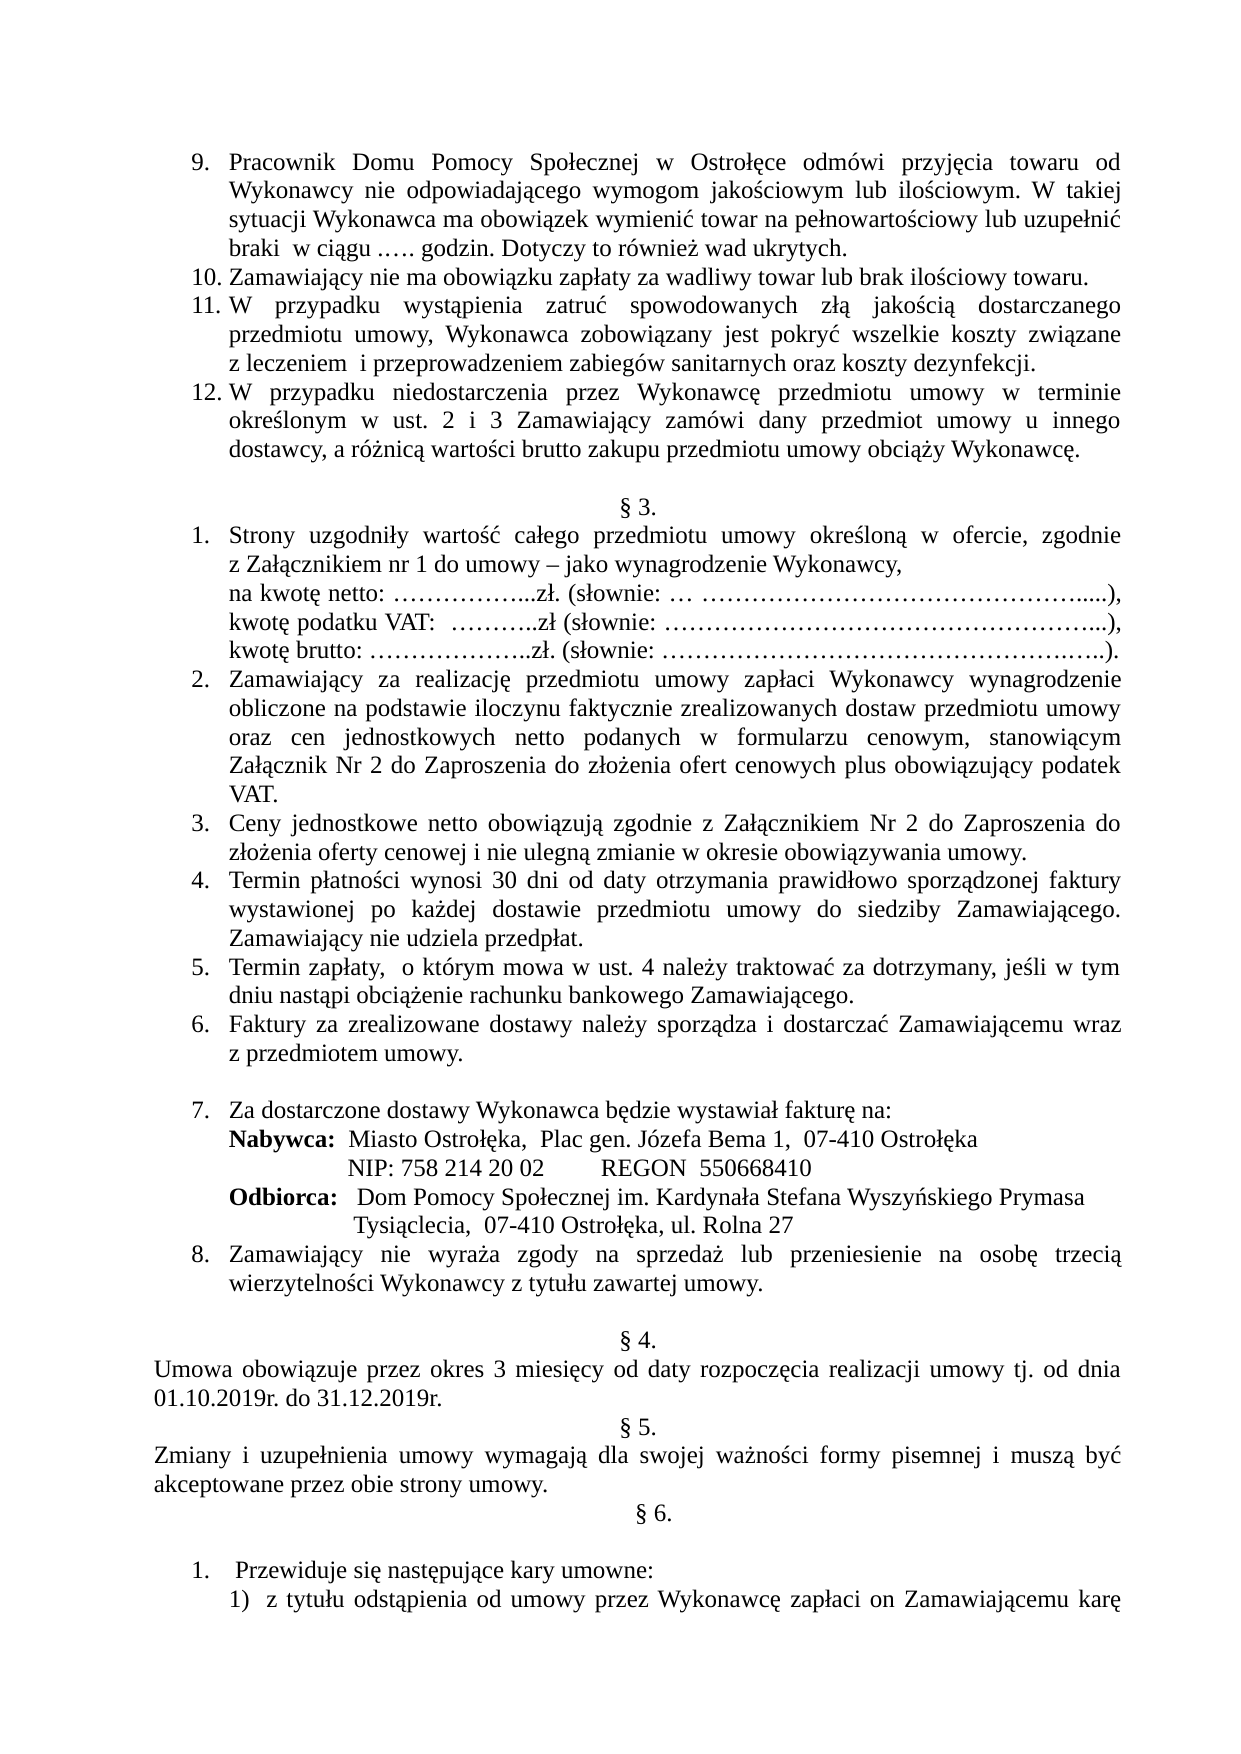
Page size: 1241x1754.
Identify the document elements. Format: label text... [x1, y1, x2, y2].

list W przypadku wystąpienia zatruć spowodowanych złą jakością dostarczanego przedmiotu umowy, Wykonawca zobowiązany jest pokryć wszelkie koszty związane z leczeniem i przeprowadzeniem zabiegów sanitarnych oraz koszty dezynfekcji. [191, 291, 1122, 377]
list Przewiduje się następujące kary umowne: [191, 1556, 1122, 1584]
text § 3. [153, 492, 1122, 521]
list Termin płatności wynosi 30 dni od daty otrzymania prawidłowo sporządzonej faktury wystawionej po każdej dostawie przedmiotu umowy do siedziby Zamawiającego. Zamawiający nie udziela przedpłat. [191, 866, 1122, 952]
list Zamawiający nie ma obowiązku zapłaty za wadliwy towar lub brak ilościowy towaru. [191, 262, 1122, 291]
list Za dostarczone dostawy Wykonawca będzie wystawiał fakturę na: [191, 1096, 1122, 1124]
text Tysiąclecia, 07-410 Ostrołęka, ul. Rolna 27 [153, 1211, 1122, 1239]
text Zmiany i uzupełnienia umowy wymagają dla swojej ważności formy pisemnej i muszą być akceptowane przez obie strony umowy. [153, 1441, 1122, 1498]
list Zamawiający za realizację przedmiotu umowy zapłaci Wykonawcy wynagrodzenie obliczone na podstawie iloczynu faktycznie zrealizowanych dostaw przedmiotu umowy oraz cen jednostkowych netto podanych w formularzu cenowym, stanowiącym Załącznik Nr 2 do Zaproszenia do złożenia ofert cenowych plus obowiązujący podatek VAT. [191, 664, 1122, 808]
text Odbiorca: Dom Pomocy Społecznej im. Kardynała Stefana Wyszyńskiego Prymasa [153, 1182, 1122, 1211]
list Strony uzgodniły wartość całego przedmiotu umowy określoną w ofercie, zgodnie z Załącznikiem nr 1 do umowy – jako wynagrodzenie Wykonawcy, [191, 521, 1122, 578]
list Termin zapłaty, o którym mowa w ust. 4 należy traktować za dotrzymany, jeśli w tym dniu nastąpi obciążenie rachunku bankowego Zamawiającego. [191, 952, 1122, 1009]
list W przypadku niedostarczenia przez Wykonawcę przedmiotu umowy w terminie określonym w ust. 2 i 3 Zamawiający zamówi dany przedmiot umowy u innego dostawcy, a różnicą wartości brutto zakupu przedmiotu umowy obciąży Wykonawcę. [191, 377, 1122, 463]
list z tytułu odstąpienia od umowy przez Wykonawcę zapłaci on Zamawiającemu karę [228, 1584, 1122, 1613]
list NIP: 758 214 20 02 REGON 550668410 [191, 1153, 1122, 1182]
list Faktury za zrealizowane dostawy należy sporządza i dostarczać Zamawiającemu wraz z przedmiotem umowy. [191, 1009, 1122, 1067]
list Ceny jednostkowe netto obowiązują zgodnie z Załącznikiem Nr 2 do Zaproszenia do złożenia oferty cenowej i nie ulegną zmianie w okresie obowiązywania umowy. [191, 808, 1122, 866]
list Zamawiający nie wyraża zgody na sprzedaż lub przeniesienie na osobę trzecią wierzytelności Wykonawcy z tytułu zawartej umowy. [191, 1239, 1122, 1297]
list § 6. [191, 1498, 1122, 1527]
text Umowa obowiązuje przez okres 3 miesięcy od daty rozpoczęcia realizacji umowy tj. od dnia 01.10.2019r. do 31.12.2019r. [153, 1354, 1122, 1412]
text § 5. [153, 1412, 1122, 1441]
text Nabywca: Miasto Ostrołęka, Plac gen. Józefa Bema 1, 07-410 Ostrołęka [153, 1124, 1122, 1153]
list Pracownik Domu Pomocy Społecznej w Ostrołęce odmówi przyjęcia towaru od Wykonawcy nie odpowiadającego wymogom jakościowym lub ilościowym. W takiej sytuacji Wykonawca ma obowiązek wymienić towar na pełnowartościowy lub uzupełnić braki w ciągu .…. godzin. Dotyczy to również wad ukrytych. [191, 147, 1122, 262]
list na kwotę netto: ……………...zł. (słownie: … ……………………………………….....), kwotę podatku VAT: ………..zł (słownie: ……………………………………………...), kwotę brutto: ………………..zł. (słownie: ………………………………………….…..). [191, 578, 1122, 664]
text § 4. [153, 1326, 1122, 1354]
